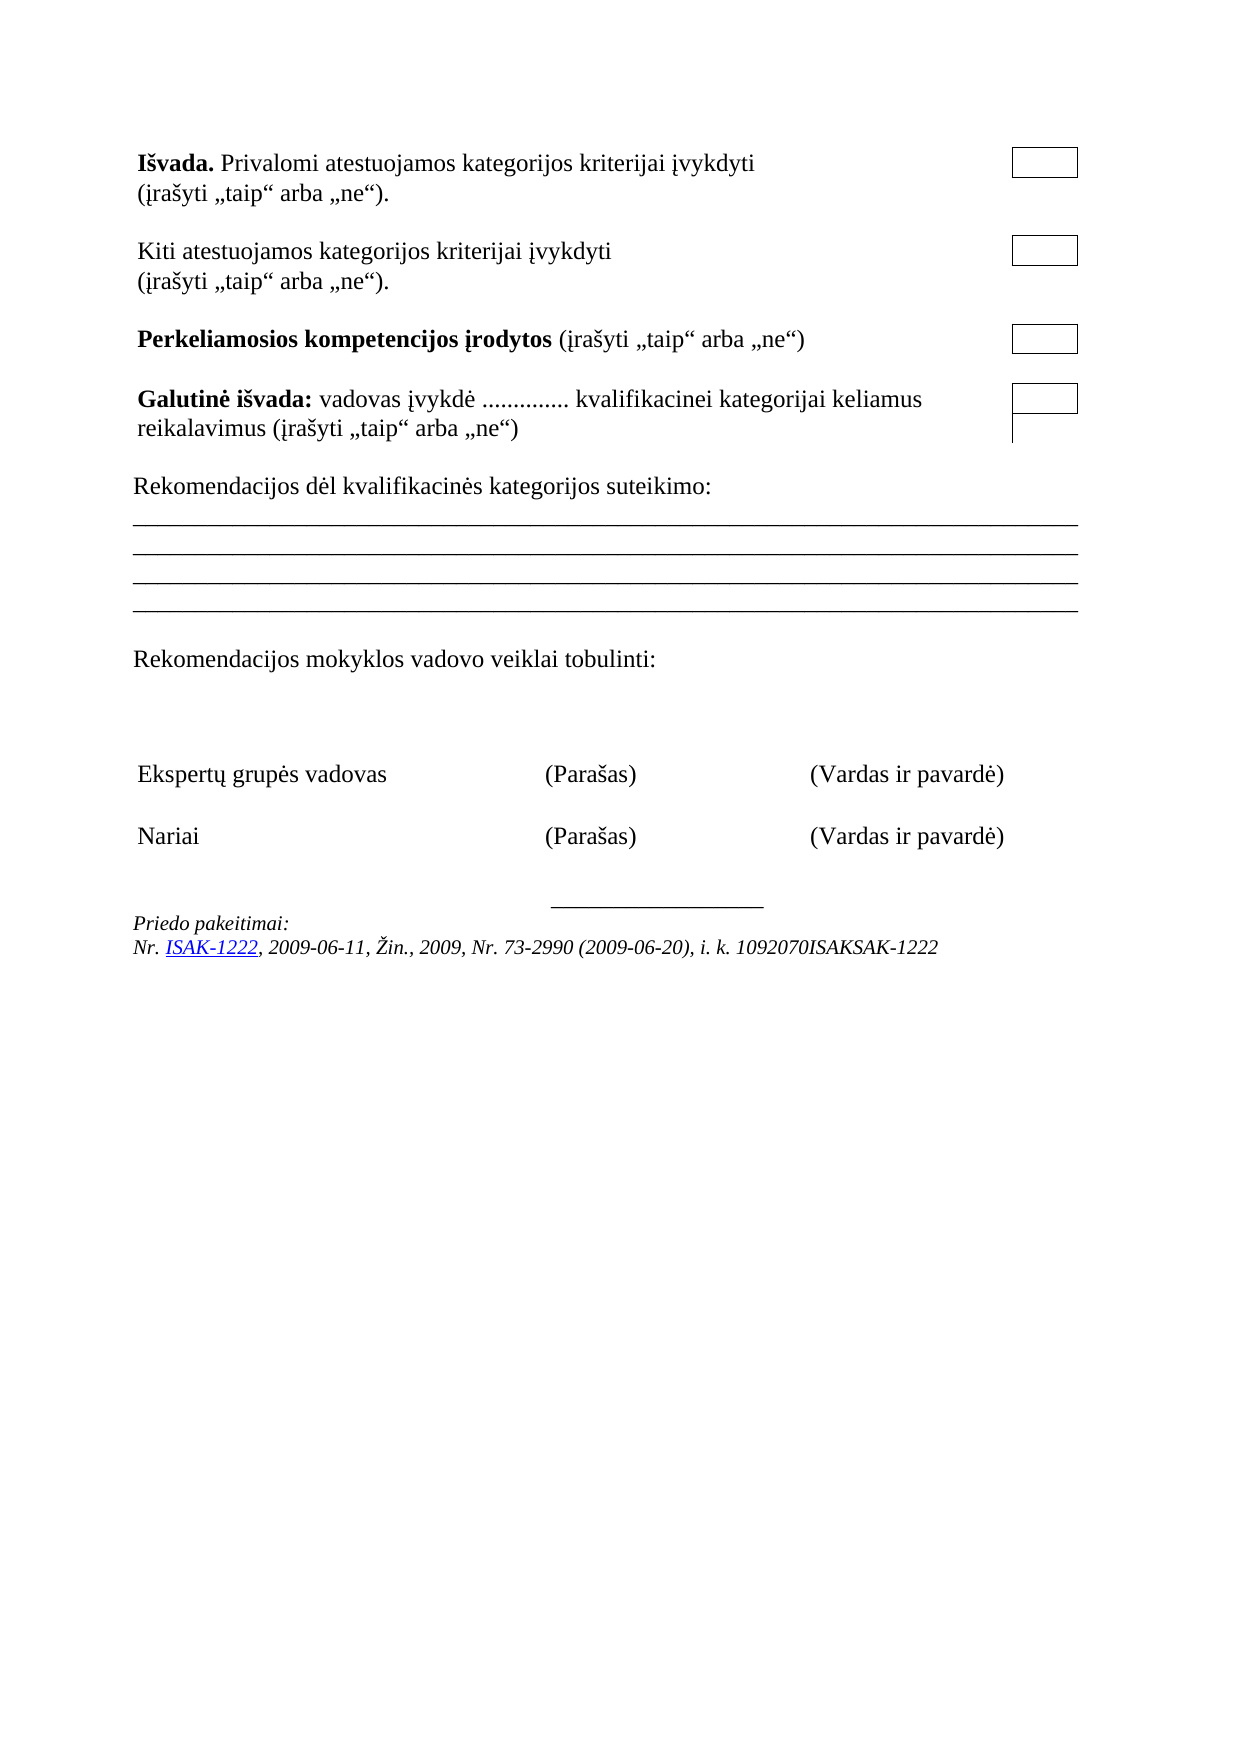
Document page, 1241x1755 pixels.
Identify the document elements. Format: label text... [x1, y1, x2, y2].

table_header Išvada. Privalomi atestuojamos kategorijos kriterijai įvykdyti [133, 147, 1012, 177]
table_header [1013, 384, 1077, 413]
text Rekomendacijos dėl kvalifikacinės kategorijos suteikimo: [133, 471, 1181, 500]
text _ [133, 586, 1181, 615]
table_header [1013, 325, 1077, 353]
text _ [133, 500, 1181, 529]
table_cell (įrašyti „taip“ arba „ne“). [133, 177, 1012, 206]
table_header Perkeliamosios kompetencijos įrodytos (įrašyti „taip“ arba „ne“) [133, 324, 1012, 353]
table_header [1013, 148, 1077, 177]
text Nr. ISAK-1222, 2009-06-11, Žin., 2009, Nr. 73-2990 (2009-06-20), i. k. 1092070ISAKSAK-1222 [133, 935, 1181, 959]
text _ [133, 529, 1181, 558]
table_header Kiti atestuojamos kategorijos kriterijai įvykdyti [133, 235, 1012, 265]
table_header Ekspertų grupės vadovas [133, 759, 444, 792]
table_cell [1012, 178, 1078, 206]
table_header Nariai [133, 821, 444, 853]
table_cell [1012, 266, 1078, 295]
text Priedo pakeitimai: [133, 911, 1181, 935]
table_header (Vardas ir pavardė) [736, 759, 1078, 792]
text _ [133, 558, 1181, 586]
text Rekomendacijos mokyklos vadovo veiklai tobulinti: [133, 644, 1181, 673]
table_header Galutinė išvada: vadovas įvykdė .............. kvalifikacinei kategorijai keliamus reikalavimus (įrašyti „taip“ arba „ne“) [133, 383, 1012, 443]
table_header [1013, 236, 1077, 265]
text _________________ [133, 882, 1181, 911]
table_header (Vardas ir pavardė) [736, 821, 1078, 853]
table_cell (įrašyti „taip“ arba „ne“). [133, 265, 1012, 295]
table_header (Parašas) [445, 821, 736, 853]
table_cell [1013, 414, 1078, 443]
table_header (Parašas) [445, 759, 736, 792]
